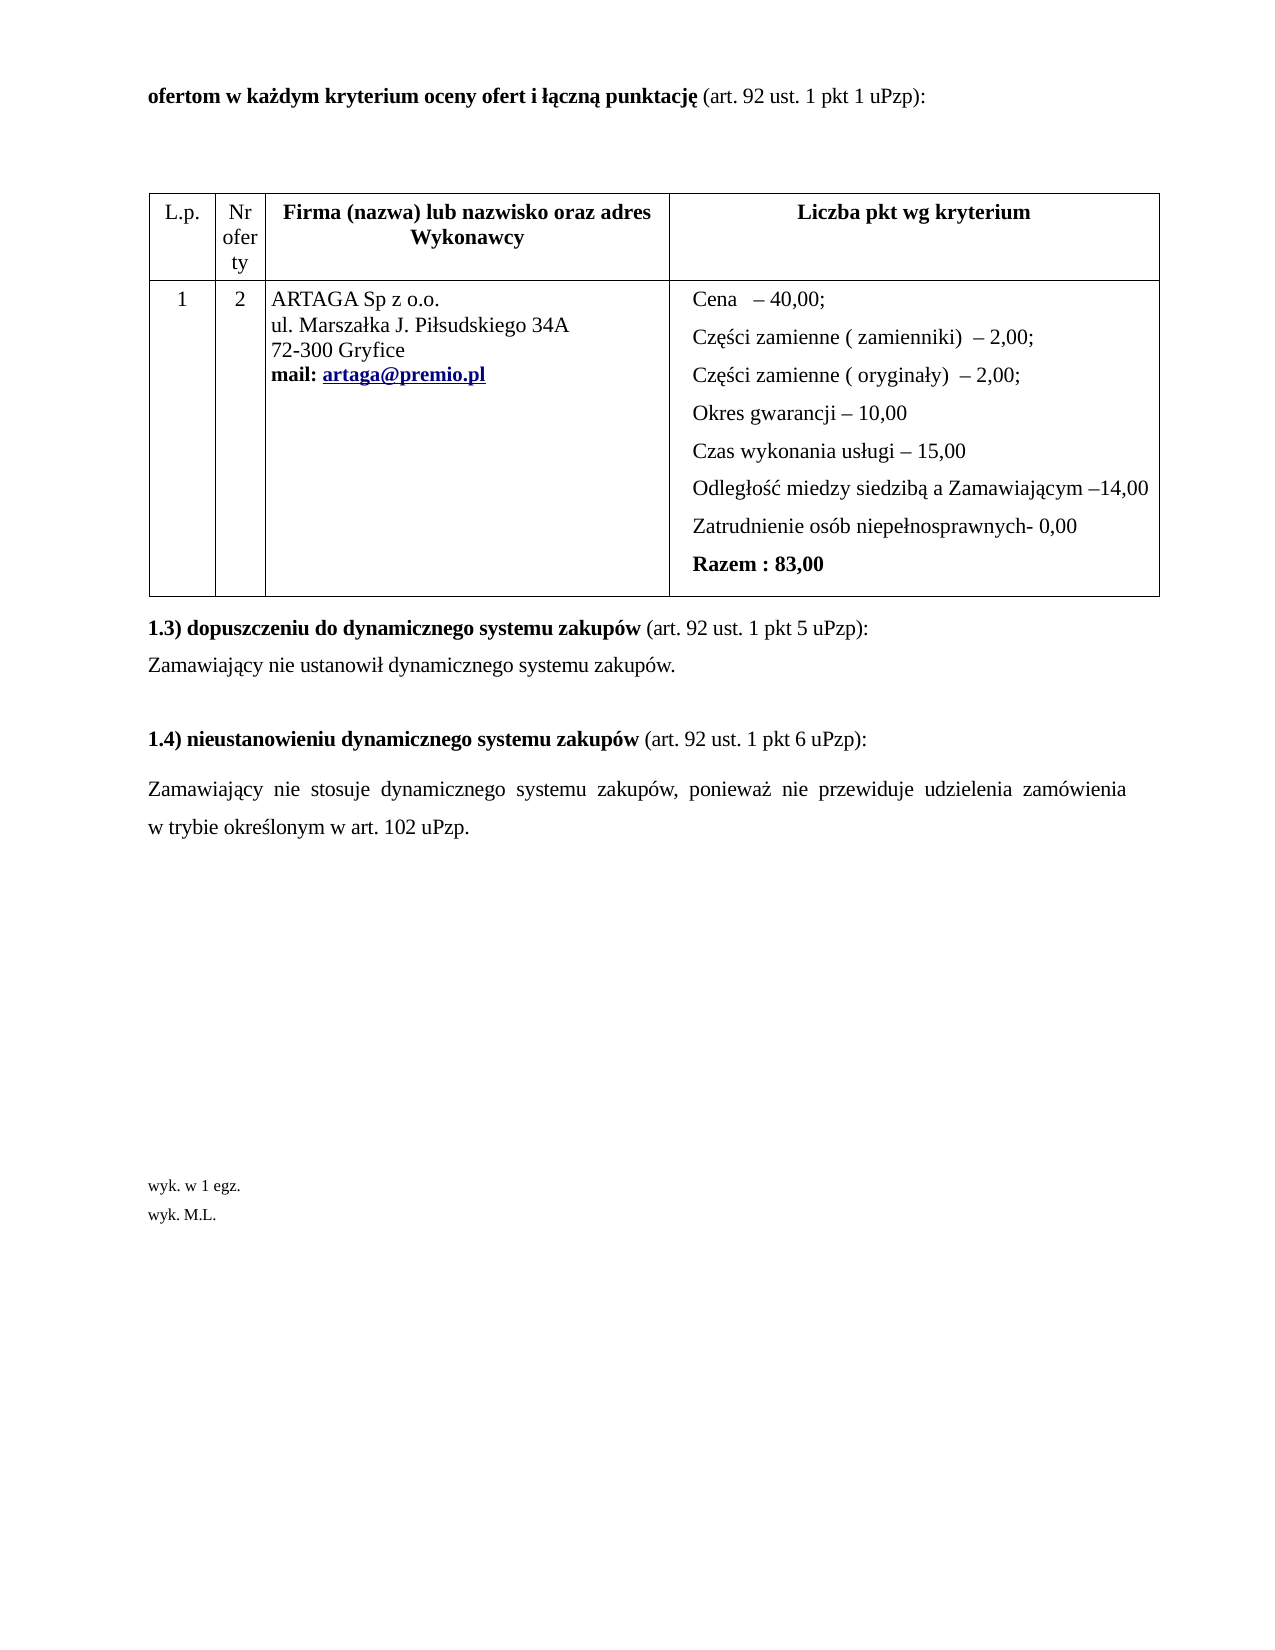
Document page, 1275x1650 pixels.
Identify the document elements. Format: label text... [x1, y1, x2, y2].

table_header Liczba pkt wg kryterium [670, 194, 1159, 280]
table_header L.p. [150, 194, 215, 280]
table_cell ARTAGA Sp z o.o. ul. Marszałka J. Piłsudskiego 34A 72-300 Gryfice mail: artaga@premio.pl [266, 281, 669, 596]
text wyk. M.L. [148, 1204, 1127, 1224]
table_cell 2 [216, 281, 265, 596]
table_cell 1 [150, 281, 215, 596]
table_header Nr oferty [216, 194, 265, 280]
table_cell Cena – 40,00; Części zamienne ( zamienniki) – 2,00; Części zamienne ( oryginały) – 2,00; Okres gwarancji – 10,00 Czas wykonania usługi – 15,00 Odległość miedzy siedzibą a Zamawiającym –14,00 Zatrudnienie osób niepełnosprawnych- 0,00 Razem : 83,00 [670, 281, 1159, 596]
table_header Firma (nazwa) lub nazwisko oraz adres Wykonawcy [266, 194, 669, 280]
text ofertom w każdym kryterium oceny ofert i łączną punktację (art. 92 ust. 1 pkt 1 uPzp): [148, 83, 1127, 108]
text 1.4) nieustanowieniu dynamicznego systemu zakupów (art. 92 ust. 1 pkt 6 uPzp): [148, 726, 1127, 751]
text 1.3) dopuszczeniu do dynamicznego systemu zakupów (art. 92 ust. 1 pkt 5 uPzp): Zamawiający nie ustanowił dynamicznego systemu zakupów. [148, 614, 1127, 677]
text wyk. w 1 egz. [148, 1176, 1127, 1195]
text Zamawiający nie stosuje dynamicznego systemu zakupów, ponieważ nie przewiduje udzielenia zamówienia w trybie określonym w art. 102 uPzp. [148, 776, 1127, 839]
